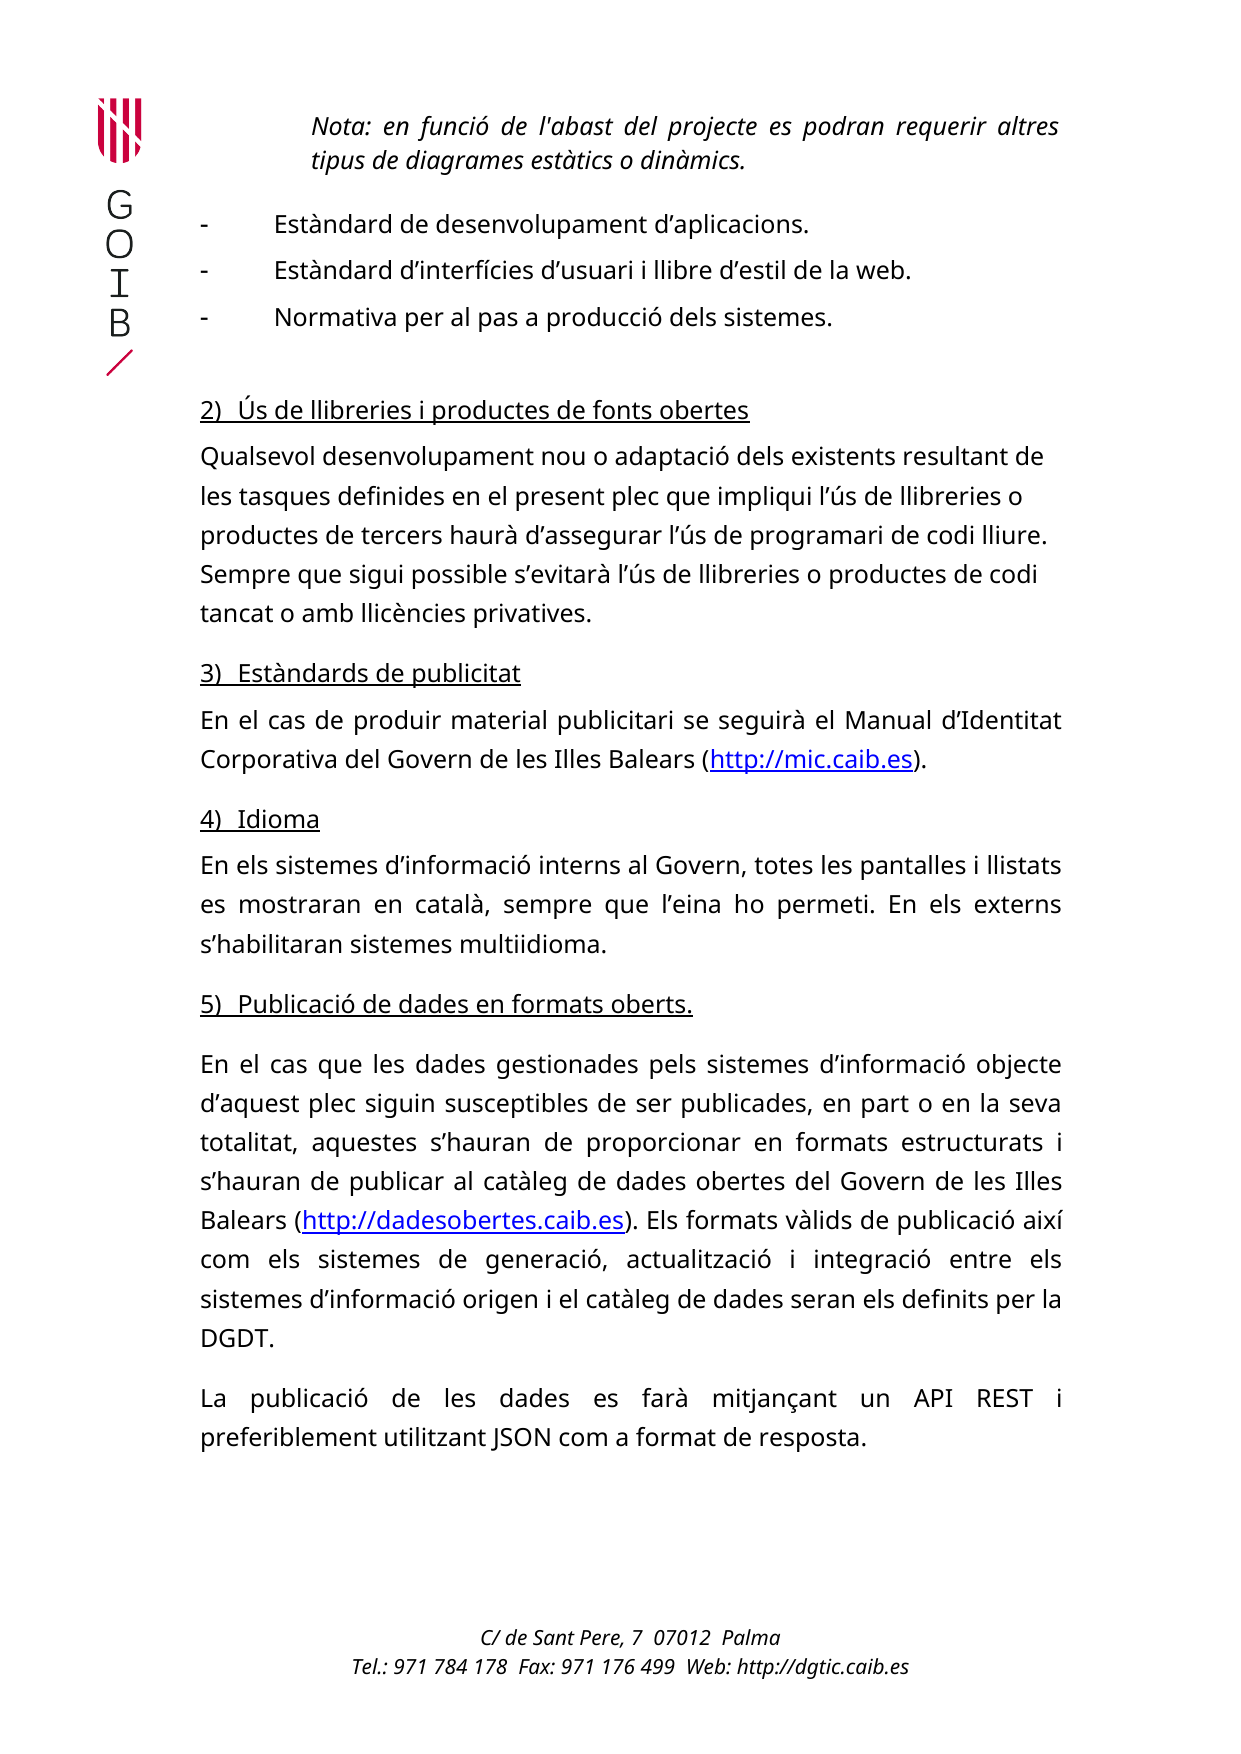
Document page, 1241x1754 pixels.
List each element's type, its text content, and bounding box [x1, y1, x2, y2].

list Estàndard d’interfícies d’usuari i llibre d’estil de la web. [200, 253, 1063, 287]
list Ús de llibreries i productes de fonts obertes [200, 392, 1063, 427]
list Estàndards de publicitat [200, 656, 1063, 690]
text En el cas de produir material publicitari se seguirà el Manual d’Identitat Corporativa del Govern de les Illes Balears (http://mic.caib.es). [200, 702, 1063, 776]
picture [59, 67, 180, 417]
list Idioma [200, 801, 1063, 836]
text Nota: en funció de l'abast del projecte es podran requerir altres tipus de diagrames estàtics o dinàmics. [311, 109, 1063, 177]
text Qualsevol desenvolupament nou o adaptació dels existents resultant de les tasques definides en el present plec que impliqui l’ús de llibreries o productes de tercers haurà d’assegurar l’ús de programari de codi lliure. Sempre que sigui possible s’evitarà l’ús de llibreries o productes de codi tancat o amb llicències privatives. [200, 439, 1063, 630]
text En els sistemes d’informació interns al Govern, totes les pantalles i llistats es mostraran en català, sempre que l’eina ho permeti. En els externs s’habilitaran sistemes multiidioma. [200, 848, 1063, 960]
text La publicació de les dades es farà mitjançant un API REST i preferiblement utilitzant JSON com a format de resposta. [200, 1381, 1063, 1454]
list Estàndard de desenvolupament d’aplicacions. [200, 206, 1063, 240]
text En el cas que les dades gestionades pels sistemes d’informació objecte d’aquest plec siguin susceptibles de ser publicades, en part o en la seva totalitat, aquestes s’hauran de proporcionar en formats estructurats i s’hauran de publicar al catàleg de dades obertes del Govern de les Illes Balears (http://dadesobertes.caib.es). Els formats vàlids de publicació així com els sistemes de generació, actualització i integració entre els sistemes d’informació origen i el catàleg de dades seran els definits per la DGDT. [200, 1046, 1063, 1354]
list Publicació de dades en formats oberts. [200, 986, 1063, 1020]
list Normativa per al pas a producció dels sistemes. [200, 299, 1063, 333]
